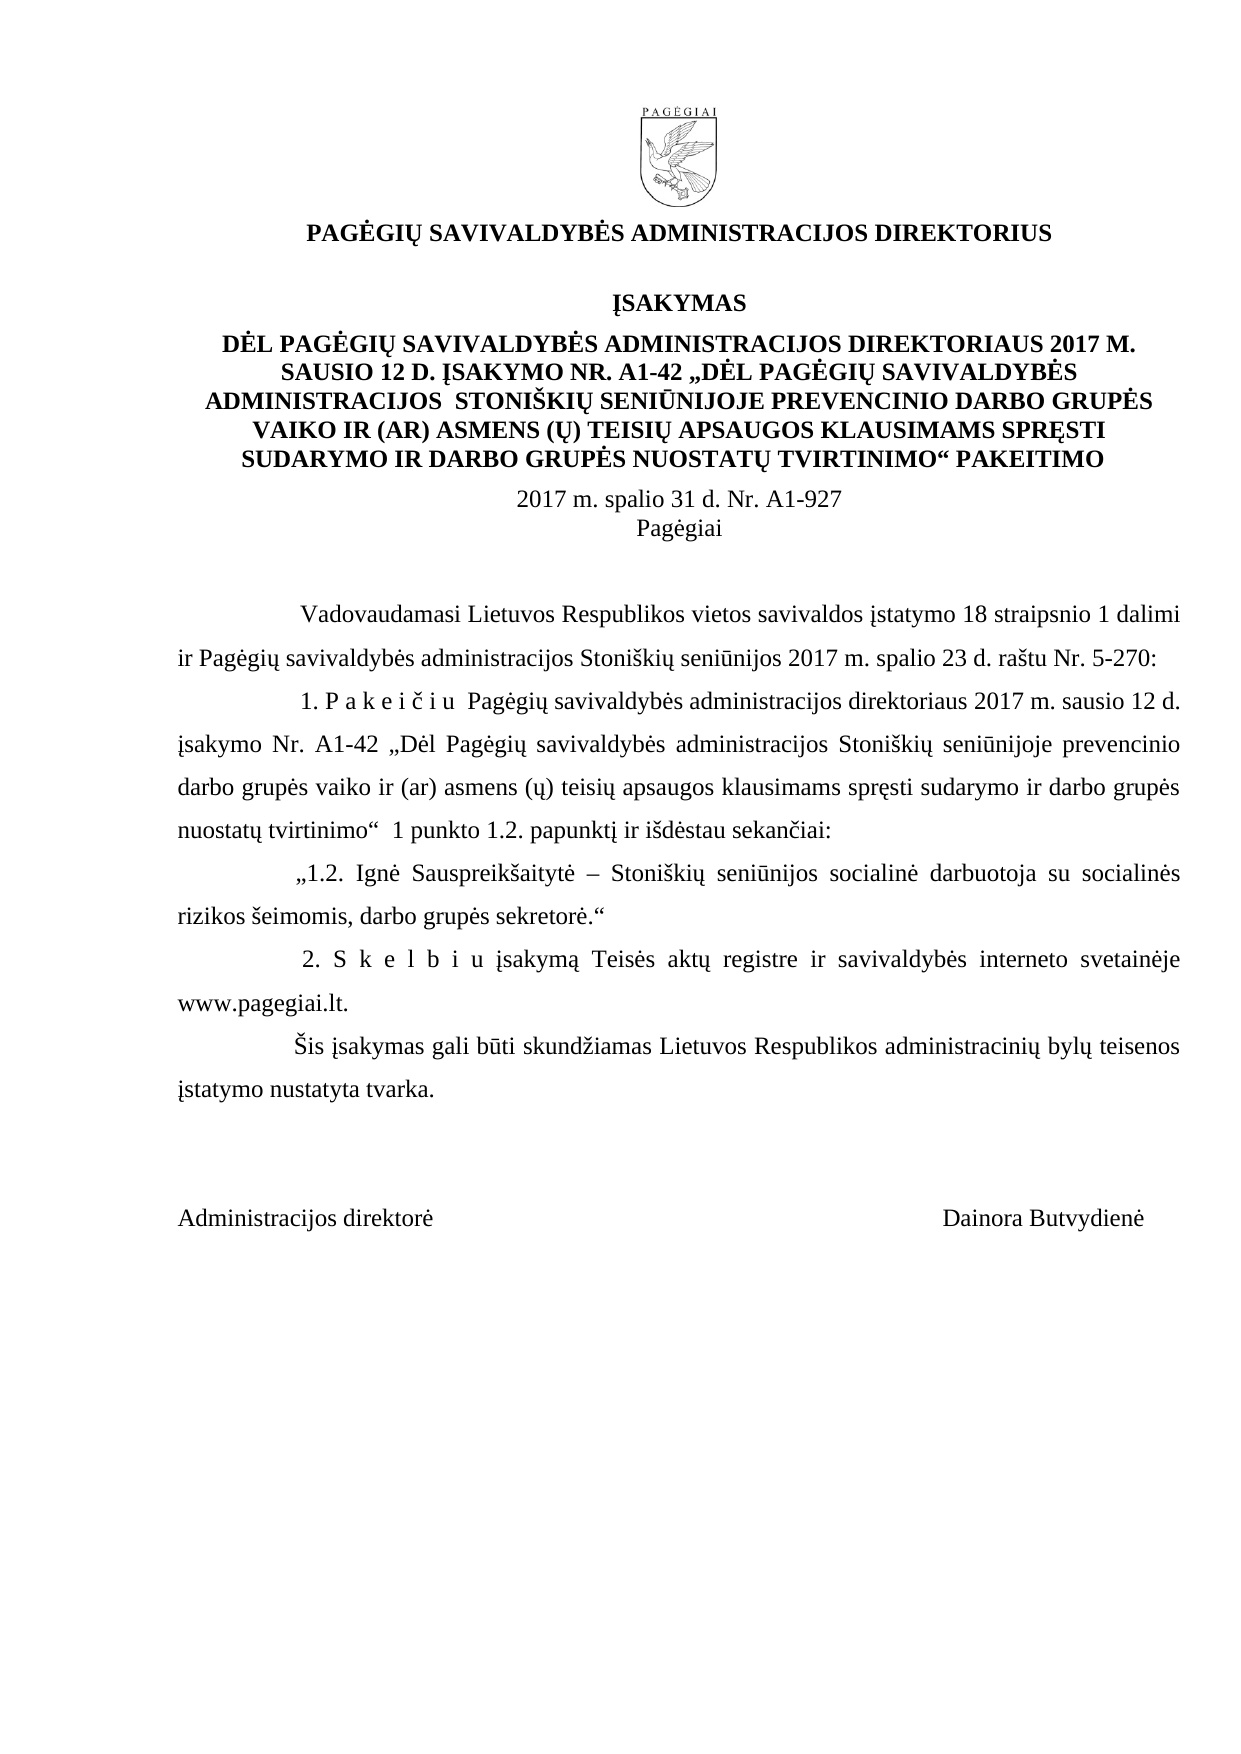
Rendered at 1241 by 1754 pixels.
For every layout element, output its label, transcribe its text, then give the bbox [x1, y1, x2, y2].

text Pagėgių savivaldybės administracijos direktorius [177, 218, 1181, 247]
text Pagėgiai [177, 513, 1181, 542]
text 1. P a k e i č i u Pagėgių savivaldybės administracijos direktoriaus 2017 m. sausio 12 d. įsakymo Nr. A1-42 „Dėl Pagėgių savivaldybės administracijos Stoniškių seniūnijoje prevencinio darbo grupės vaiko ir (ar) asmens (ų) teisių apsaugos klausimams spręsti sudarymo ir darbo grupės nuostatų tvirtinimo“ 1 punkto 1.2. papunktį ir išdėstau sekančiai: [177, 686, 1181, 844]
text dėl pagėgių savivaldybės administracijos direktoriaus 2017 m. sausio 12 d. įsakymo nr. a1-42 „DĖL pagėgių SAVIVALDYBĖS administracijos stoniškių SENIŪNIJOjE PREVENCINIO DARBO GRUPĖS VAIKO IR (AR) ASMENS (Ų) TEISIŲ APSAUGOS KLAUSIMAMS SPRĘSTI SUDARYMO IR DARBO GRUPĖS NUOSTATŲ TVIRTINIMO“ pakeitimo [177, 329, 1181, 472]
text įsakymas [177, 288, 1181, 317]
text Vadovaudamasi Lietuvos Respublikos vietos savivaldos įstatymo 18 straipsnio 1 dalimi ir Pagėgių savivaldybės administracijos Stoniškių seniūnijos 2017 m. spalio 23 d. raštu Nr. 5-270: [177, 599, 1181, 671]
text Administracijos direktorė Dainora Butvydienė [177, 1203, 1190, 1232]
text „1.2. Ignė Sauspreikšaitytė – Stoniškių seniūnijos socialinė darbuotoja su socialinės rizikos šeimomis, darbo grupės sekretorė.“ [177, 858, 1181, 930]
text 2. S k e l b i u įsakymą Teisės aktų registre ir savivaldybės interneto svetainėje www.pagegiai.lt. [177, 944, 1181, 1016]
text 2017 m. spalio 31 d. Nr. A1-927 [177, 484, 1181, 513]
text Šis įsakymas gali būti skundžiamas Lietuvos Respublikos administracinių bylų teisenos įstatymo nustatyta tvarka. [177, 1031, 1181, 1103]
